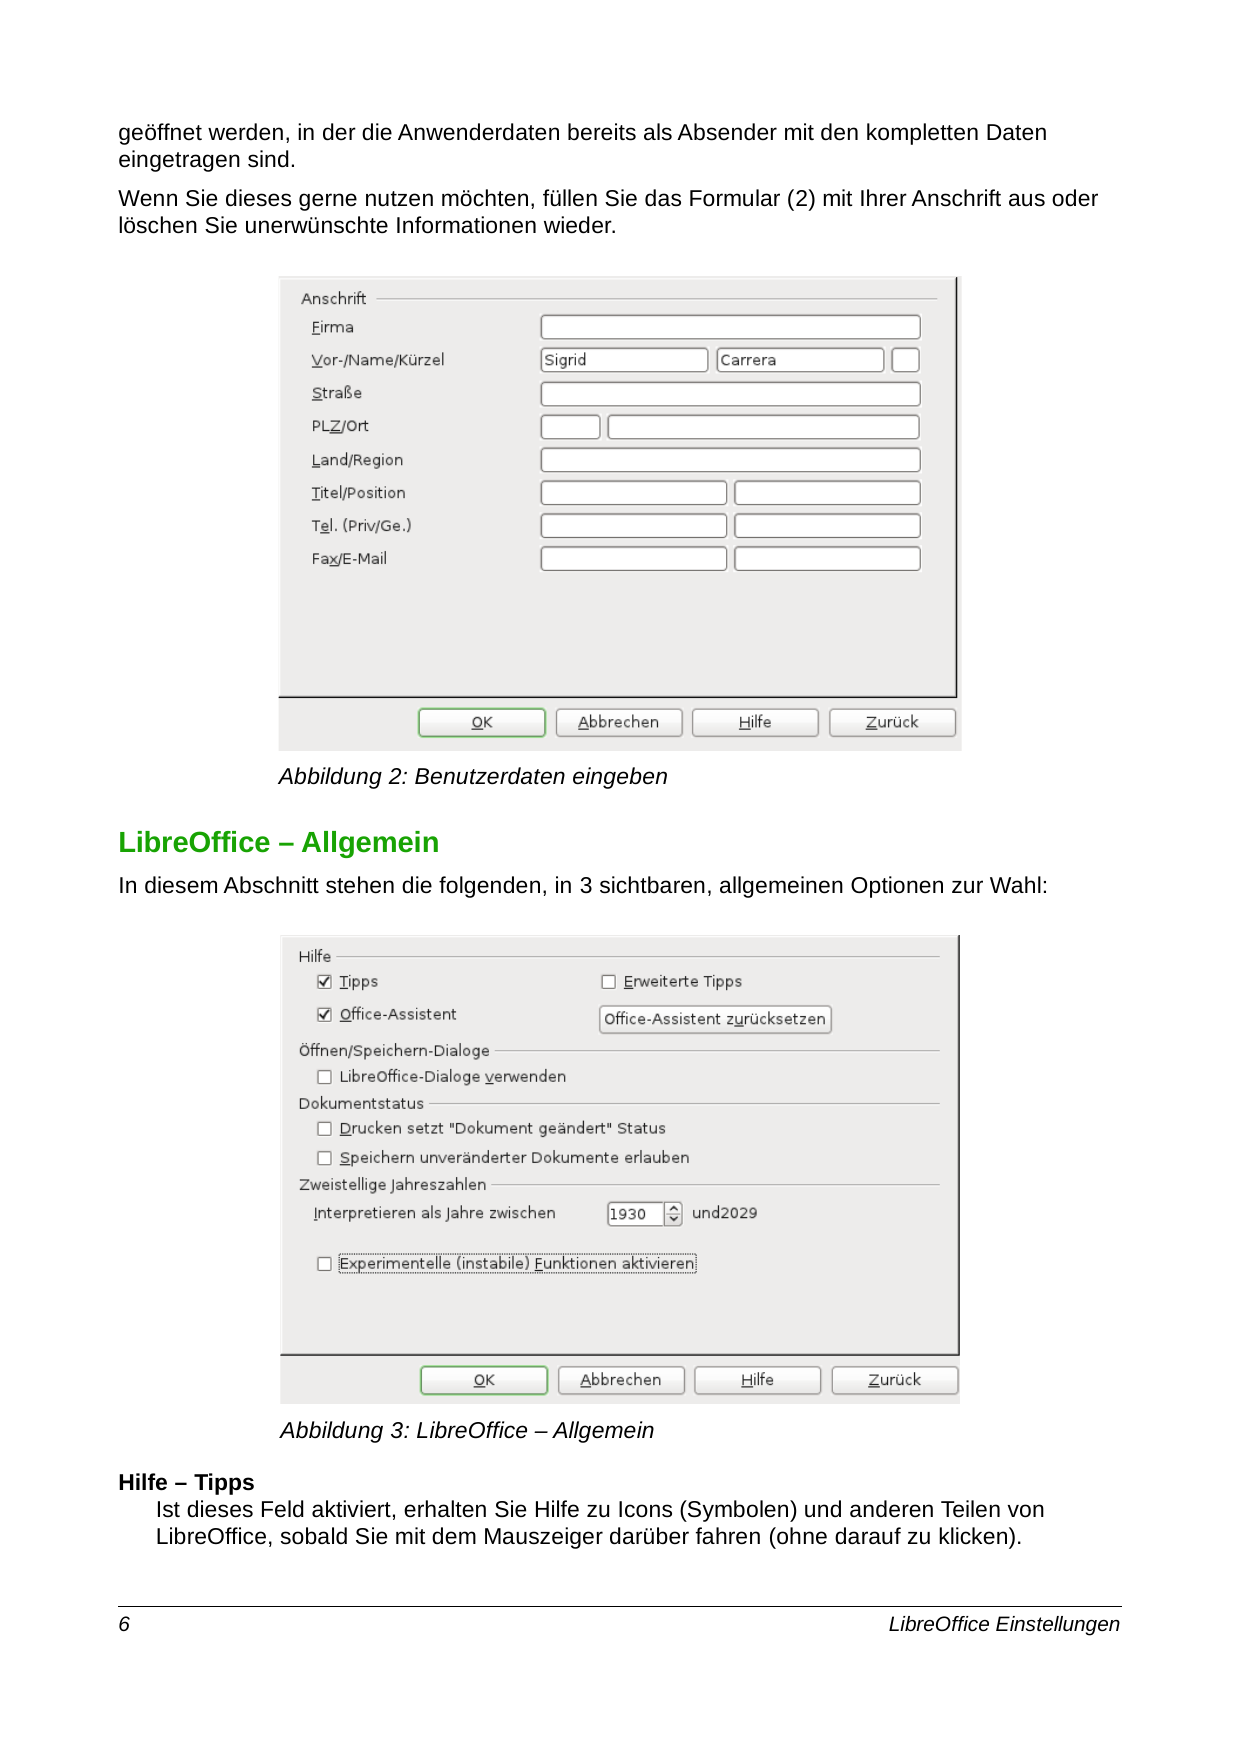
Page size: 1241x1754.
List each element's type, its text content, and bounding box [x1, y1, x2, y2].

text Abbildung 2: Benutzerdaten eingeben [278, 763, 962, 790]
text In diesem Abschnitt stehen die folgenden, in Abbildung 3 sichtbaren, allgemeinen Optionen zur Wahl: [118, 871, 1122, 898]
text Ist dieses Feld aktiviert, erhalten Sie Hilfe zu Icons (Symbolen) und anderen Teilen von LibreOffice, sobald Sie mit dem Mauszeiger darüber fahren (ohne darauf zu klicken). [156, 1495, 1122, 1549]
picture [280, 935, 960, 1404]
picture [278, 276, 962, 751]
list Hilfe – Tipps [118, 1468, 1122, 1495]
subtitle LibreOffice – Allgemein [118, 825, 1122, 859]
text Abbildung 3: LibreOffice – Allgemein [280, 1416, 960, 1443]
text Wenn Sie dieses gerne nutzen möchten, füllen Sie das Formular (Abbildung 2) mit Ihrer Anschrift aus oder löschen Sie unerwünschte Informationen wieder. [118, 185, 1122, 239]
text geöffnet werden, in der die Anwenderdaten bereits als Absender mit den kompletten Daten eingetragen sind. [118, 118, 1122, 172]
